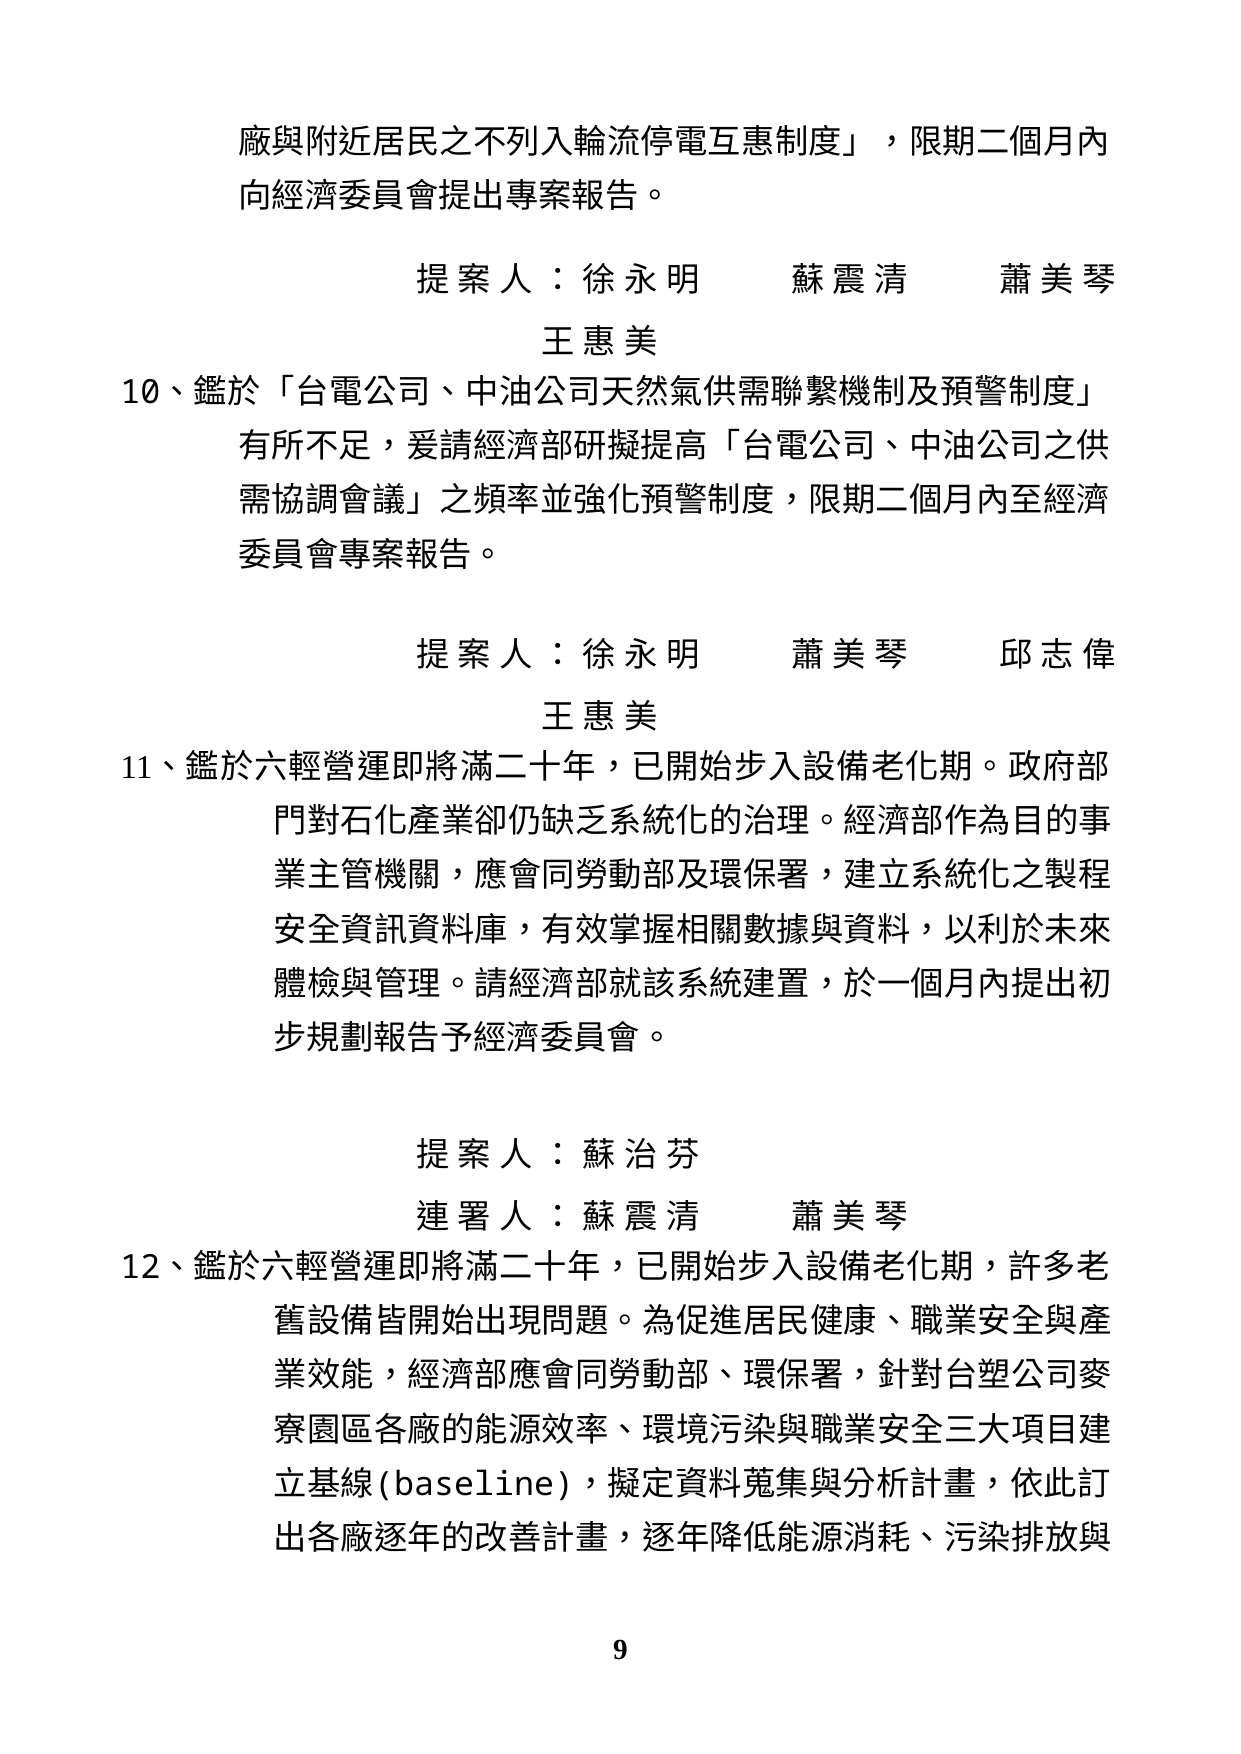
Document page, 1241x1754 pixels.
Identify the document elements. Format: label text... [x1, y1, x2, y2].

text 提案人：徐永明 蕭美琴 邱志偉 王惠美 [394, 610, 1120, 735]
list 廠與附近居民之不列入輪流停電互惠制度」，限期二個月內向經濟委員會提出專案報告。 [120, 110, 1111, 218]
text 連署人：蘇震清 蕭美琴 [394, 1173, 1120, 1235]
list 鑑於「台電公司、中油公司天然氣供需聯繫機制及預警制度」有所不足，爰請經濟部研擬提高「台電公司、中油公司之供需協調會議」之頻率並強化預警制度，限期二個月內至經濟委員會專案報告。 [120, 360, 1111, 577]
list 鑑於六輕營運即將滿二十年，已開始步入設備老化期，許多老舊設備皆開始出現問題。為促進居民健康、職業安全與產業效能，經濟部應會同勞動部、環保署，針對台塑公司麥寮園區各廠的能源效率、環境污染與職業安全三大項目建立基線(baseline)，擬定資料蒐集與分析計畫，依此訂出各廠逐年的改善計畫，逐年降低能源消耗、污染排放與 [120, 1235, 1111, 1560]
list 鑑於六輕營運即將滿二十年，已開始步入設備老化期。政府部門對石化產業卻仍缺乏系統化的治理。經濟部作為目的事業主管機關，應會同勞動部及環保署，建立系統化之製程安全資訊資料庫，有效掌握相關數據與資料，以利於未來體檢與管理。請經濟部就該系統建置，於一個月內提出初步規劃報告予經濟委員會。 [120, 735, 1111, 1060]
text 提案人：蘇治芬 [394, 1110, 1120, 1173]
text 提案人：徐永明 蘇震清 蕭美琴 王惠美 [394, 235, 1120, 360]
